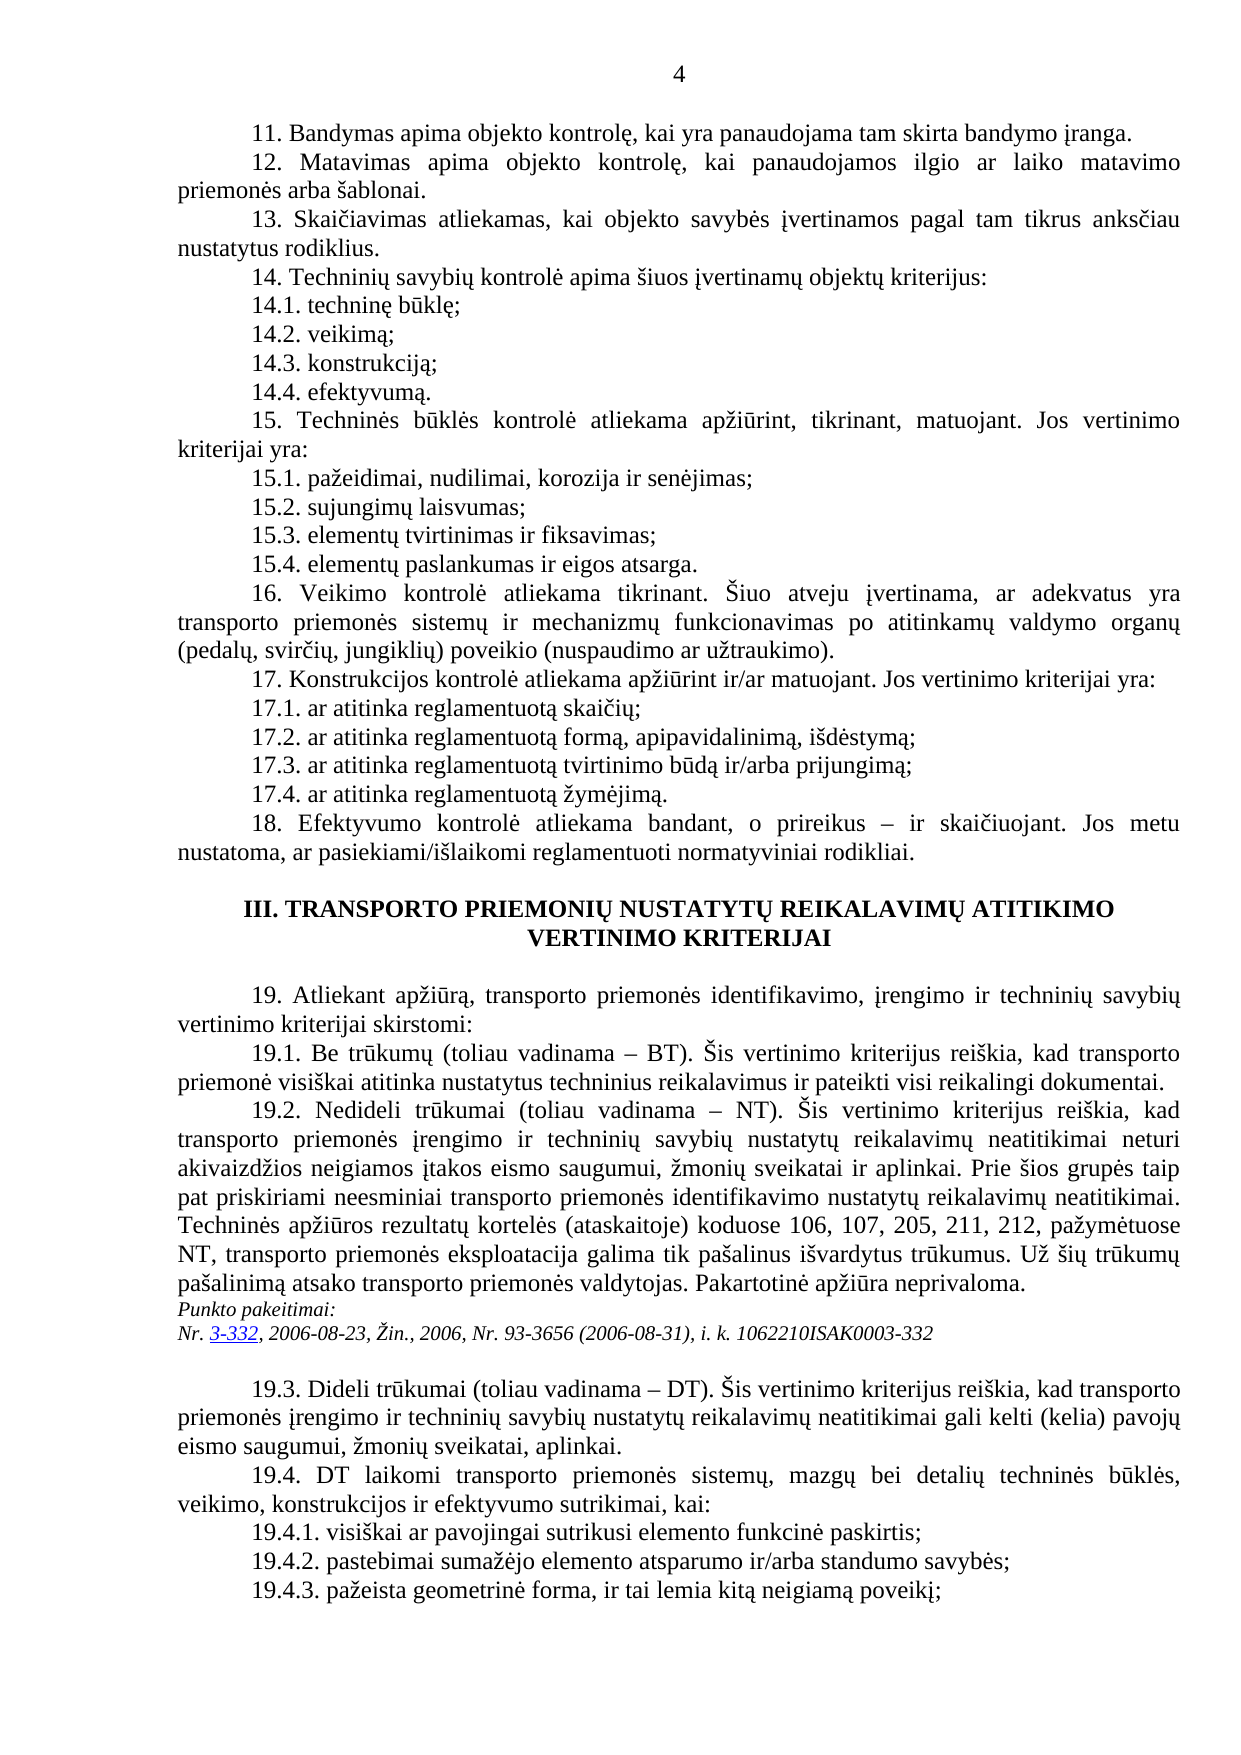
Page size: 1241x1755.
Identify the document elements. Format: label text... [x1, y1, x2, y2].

text 16. Veikimo kontrolė atliekama tikrinant. Šiuo atveju įvertinama, ar adekvatus yra transporto priemonės sistemų ir mechanizmų funkcionavimas po atitinkamų valdymo organų (pedalų, svirčių, jungiklių) poveikio (nuspaudimo ar užtraukimo). [177, 578, 1181, 664]
text 17.2. ar atitinka reglamentuotą formą, apipavidalinimą, išdėstymą; [177, 722, 1181, 751]
text 19. Atliekant apžiūrą, transporto priemonės identifikavimo, įrengimo ir techninių savybių vertinimo kriterijai skirstomi: [177, 981, 1181, 1038]
text 14.4. efektyvumą. [177, 377, 1181, 406]
text 14.3. konstrukciją; [177, 348, 1181, 377]
text 19.4.3. pažeista geometrinė forma, ir tai lemia kitą neigiamą poveikį; [177, 1575, 1181, 1604]
text Nr. 3-332, 2006-08-23, Žin., 2006, Nr. 93-3656 (2006-08-31), i. k. 1062210ISAK0003-332 [177, 1321, 1181, 1345]
text 14.1. techninę būklę; [177, 291, 1181, 319]
text 11. Bandymas apima objekto kontrolę, kai yra panaudojama tam skirta bandymo įranga. [177, 118, 1181, 147]
text 19.4. DT laikomi transporto priemonės sistemų, mazgų bei detalių techninės būklės, veikimo, konstrukcijos ir efektyvumo sutrikimai, kai: [177, 1460, 1181, 1517]
text 18. Efektyvumo kontrolė atliekama bandant, o prireikus – ir skaičiuojant. Jos metu nustatoma, ar pasiekiami/išlaikomi reglamentuoti normatyviniai rodikliai. [177, 808, 1181, 866]
text 17.1. ar atitinka reglamentuotą skaičių; [177, 693, 1181, 722]
text III. TRANSPORTO PRIEMONIŲ NUSTATYTŲ REIKALAVIMŲ ATITIKIMO VERTINIMO KRITERIJAI [177, 894, 1181, 952]
text Punkto pakeitimai: [177, 1297, 1181, 1321]
text 15.1. pažeidimai, nudilimai, korozija ir senėjimas; [177, 463, 1181, 492]
text 17.3. ar atitinka reglamentuotą tvirtinimo būdą ir/arba prijungimą; [177, 751, 1181, 779]
text 19.1. Be trūkumų (toliau vadinama – BT). Šis vertinimo kriterijus reiškia, kad transporto priemonė visiškai atitinka nustatytus techninius reikalavimus ir pateikti visi reikalingi dokumentai. [177, 1038, 1181, 1096]
text 19.4.2. pastebimai sumažėjo elemento atsparumo ir/arba standumo savybės; [177, 1546, 1181, 1575]
text 15.2. sujungimų laisvumas; [177, 492, 1181, 521]
text 15.3. elementų tvirtinimas ir fiksavimas; [177, 521, 1181, 549]
text 17.4. ar atitinka reglamentuotą žymėjimą. [177, 779, 1181, 808]
text 12. Matavimas apima objekto kontrolę, kai panaudojamos ilgio ar laiko matavimo priemonės arba šablonai. [177, 147, 1181, 204]
text 19.3. Dideli trūkumai (toliau vadinama – DT). Šis vertinimo kriterijus reiškia, kad transporto priemonės įrengimo ir techninių savybių nustatytų reikalavimų neatitikimai gali kelti (kelia) pavojų eismo saugumui, žmonių sveikatai, aplinkai. [177, 1374, 1181, 1460]
text 19.4.1. visiškai ar pavojingai sutrikusi elemento funkcinė paskirtis; [177, 1517, 1181, 1546]
text 19.2. Nedideli trūkumai (toliau vadinama – NT). Šis vertinimo kriterijus reiškia, kad transporto priemonės įrengimo ir techninių savybių nustatytų reikalavimų neatitikimai neturi akivaizdžios neigiamos įtakos eismo saugumui, žmonių sveikatai ir aplinkai. Prie šios grupės taip pat priskiriami neesminiai transporto priemonės identifikavimo nustatytų reikalavimų neatitikimai. Techninės apžiūros rezultatų kortelės (ataskaitoje) koduose 106, 107, 205, 211, 212, pažymėtuose NT, transporto priemonės eksploatacija galima tik pašalinus išvardytus trūkumus. Už šių trūkumų pašalinimą atsako transporto priemonės valdytojas. Pakartotinė apžiūra neprivaloma. [177, 1096, 1181, 1297]
text 17. Konstrukcijos kontrolė atliekama apžiūrint ir/ar matuojant. Jos vertinimo kriterijai yra: [177, 664, 1181, 693]
text 15.4. elementų paslankumas ir eigos atsarga. [177, 549, 1181, 578]
text 14. Techninių savybių kontrolė apima šiuos įvertinamų objektų kriterijus: [177, 262, 1181, 291]
text 13. Skaičiavimas atliekamas, kai objekto savybės įvertinamos pagal tam tikrus anksčiau nustatytus rodiklius. [177, 204, 1181, 262]
text 15. Techninės būklės kontrolė atliekama apžiūrint, tikrinant, matuojant. Jos vertinimo kriterijai yra: [177, 406, 1181, 463]
text 14.2. veikimą; [177, 319, 1181, 348]
